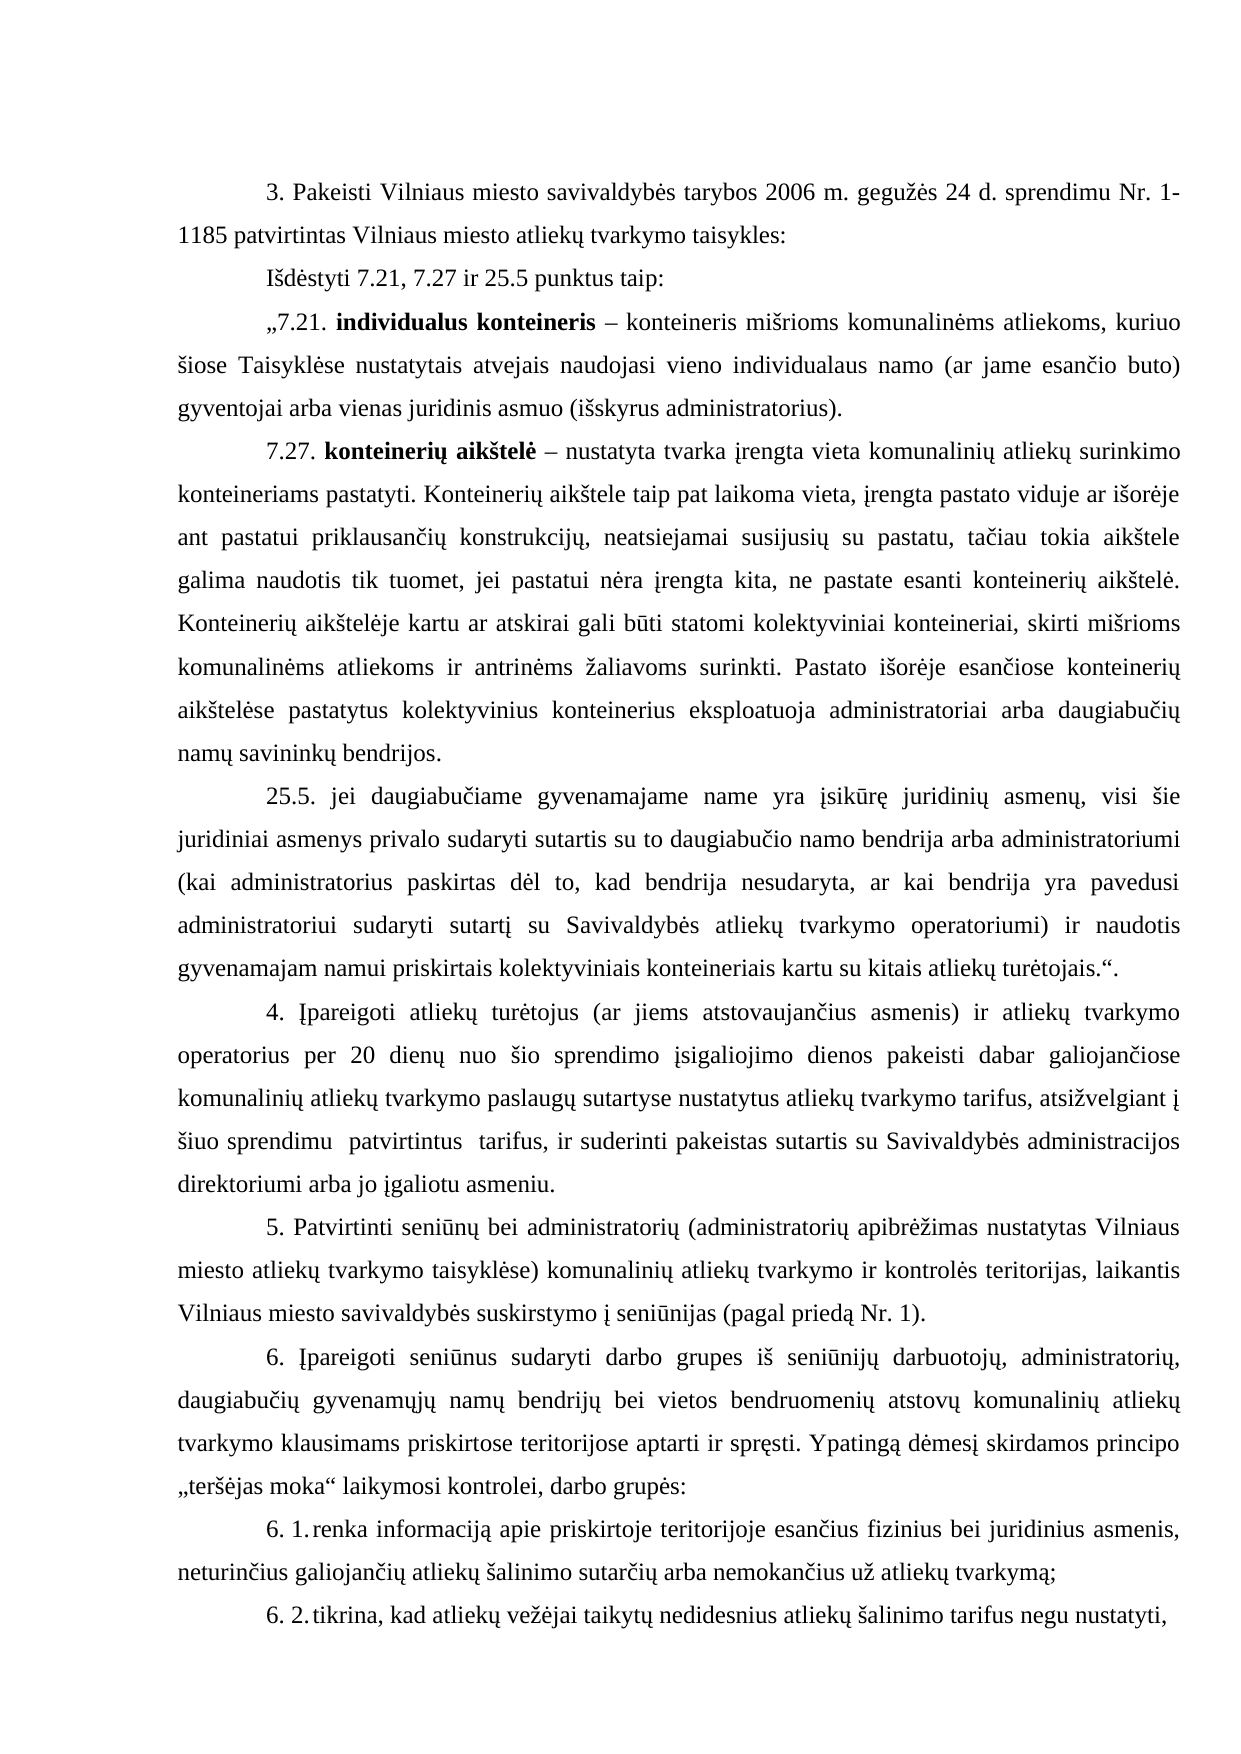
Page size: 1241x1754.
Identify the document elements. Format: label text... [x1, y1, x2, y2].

text Išdėstyti 7.21, 7.27 ir 25.5 punktus taip: [177, 263, 1181, 292]
text 6. 2. tikrina, kad atliekų vežėjai taikytų nedidesnius atliekų šalinimo tarifus negu nustatyti, [177, 1600, 1181, 1629]
text 5. Patvirtinti seniūnų bei administratorių (administratorių apibrėžimas nustatytas Vilniaus miesto atliekų tvarkymo taisyklėse) komunalinių atliekų tvarkymo ir kontrolės teritorijas, laikantis Vilniaus miesto savivaldybės suskirstymo į seniūnijas (pagal priedą Nr. 1). [177, 1212, 1181, 1327]
text 6. Įpareigoti seniūnus sudaryti darbo grupes iš seniūnijų darbuotojų, administratorių, daugiabučių gyvenamųjų namų bendrijų bei vietos bendruomenių atstovų komunalinių atliekų tvarkymo klausimams priskirtose teritorijose aptarti ir spręsti. Ypatingą dėmesį skirdamos principo „teršėjas moka“ laikymosi kontrolei, darbo grupės: [177, 1342, 1181, 1500]
text 4. Įpareigoti atliekų turėtojus (ar jiems atstovaujančius asmenis) ir atliekų tvarkymo operatorius per 20 dienų nuo šio sprendimo įsigaliojimo dienos pakeisti dabar galiojančiose komunalinių atliekų tvarkymo paslaugų sutartyse nustatytus atliekų tvarkymo tarifus, atsižvelgiant į šiuo sprendimu patvirtintus tarifus, ir suderinti pakeistas sutartis su Savivaldybės administracijos direktoriumi arba jo įgaliotu asmeniu. [177, 997, 1181, 1198]
text „7.21. individualus konteineris – konteineris mišrioms komunalinėms atliekoms, kuriuo šiose Taisyklėse nustatytais atvejais naudojasi vieno individualaus namo (ar jame esančio buto) gyventojai arba vienas juridinis asmuo (išskyrus administratorius). [177, 307, 1181, 422]
text 3. Pakeisti Vilniaus miesto savivaldybės tarybos 2006 m. gegužės 24 d. sprendimu Nr. 1-1185 patvirtintas Vilniaus miesto atliekų tvarkymo taisykles: [177, 177, 1181, 249]
text 25.5. jei daugiabučiame gyvenamajame name yra įsikūrę juridinių asmenų, visi šie juridiniai asmenys privalo sudaryti sutartis su to daugiabučio namo bendrija arba administratoriumi (kai administratorius paskirtas dėl to, kad bendrija nesudaryta, ar kai bendrija yra pavedusi administratoriui sudaryti sutartį su Savivaldybės atliekų tvarkymo operatoriumi) ir naudotis gyvenamajam namui priskirtais kolektyviniais konteineriais kartu su kitais atliekų turėtojais.“. [177, 781, 1181, 982]
text 6. 1. renka informaciją apie priskirtoje teritorijoje esančius fizinius bei juridinius asmenis, neturinčius galiojančių atliekų šalinimo sutarčių arba nemokančius už atliekų tvarkymą; [177, 1514, 1181, 1586]
text 7.27. konteinerių aikštelė – nustatyta tvarka įrengta vieta komunalinių atliekų surinkimo konteineriams pastatyti. Konteinerių aikštele taip pat laikoma vieta, įrengta pastato viduje ar išorėje ant pastatui priklausančių konstrukcijų, neatsiejamai susijusių su pastatu, tačiau tokia aikštele galima naudotis tik tuomet, jei pastatui nėra įrengta kita, ne pastate esanti konteinerių aikštelė. Konteinerių aikštelėje kartu ar atskirai gali būti statomi kolektyviniai konteineriai, skirti mišrioms komunalinėms atliekoms ir antrinėms žaliavoms surinkti. Pastato išorėje esančiose konteinerių aikštelėse pastatytus kolektyvinius konteinerius eksploatuoja administratoriai arba daugiabučių namų savininkų bendrijos. [177, 436, 1181, 767]
